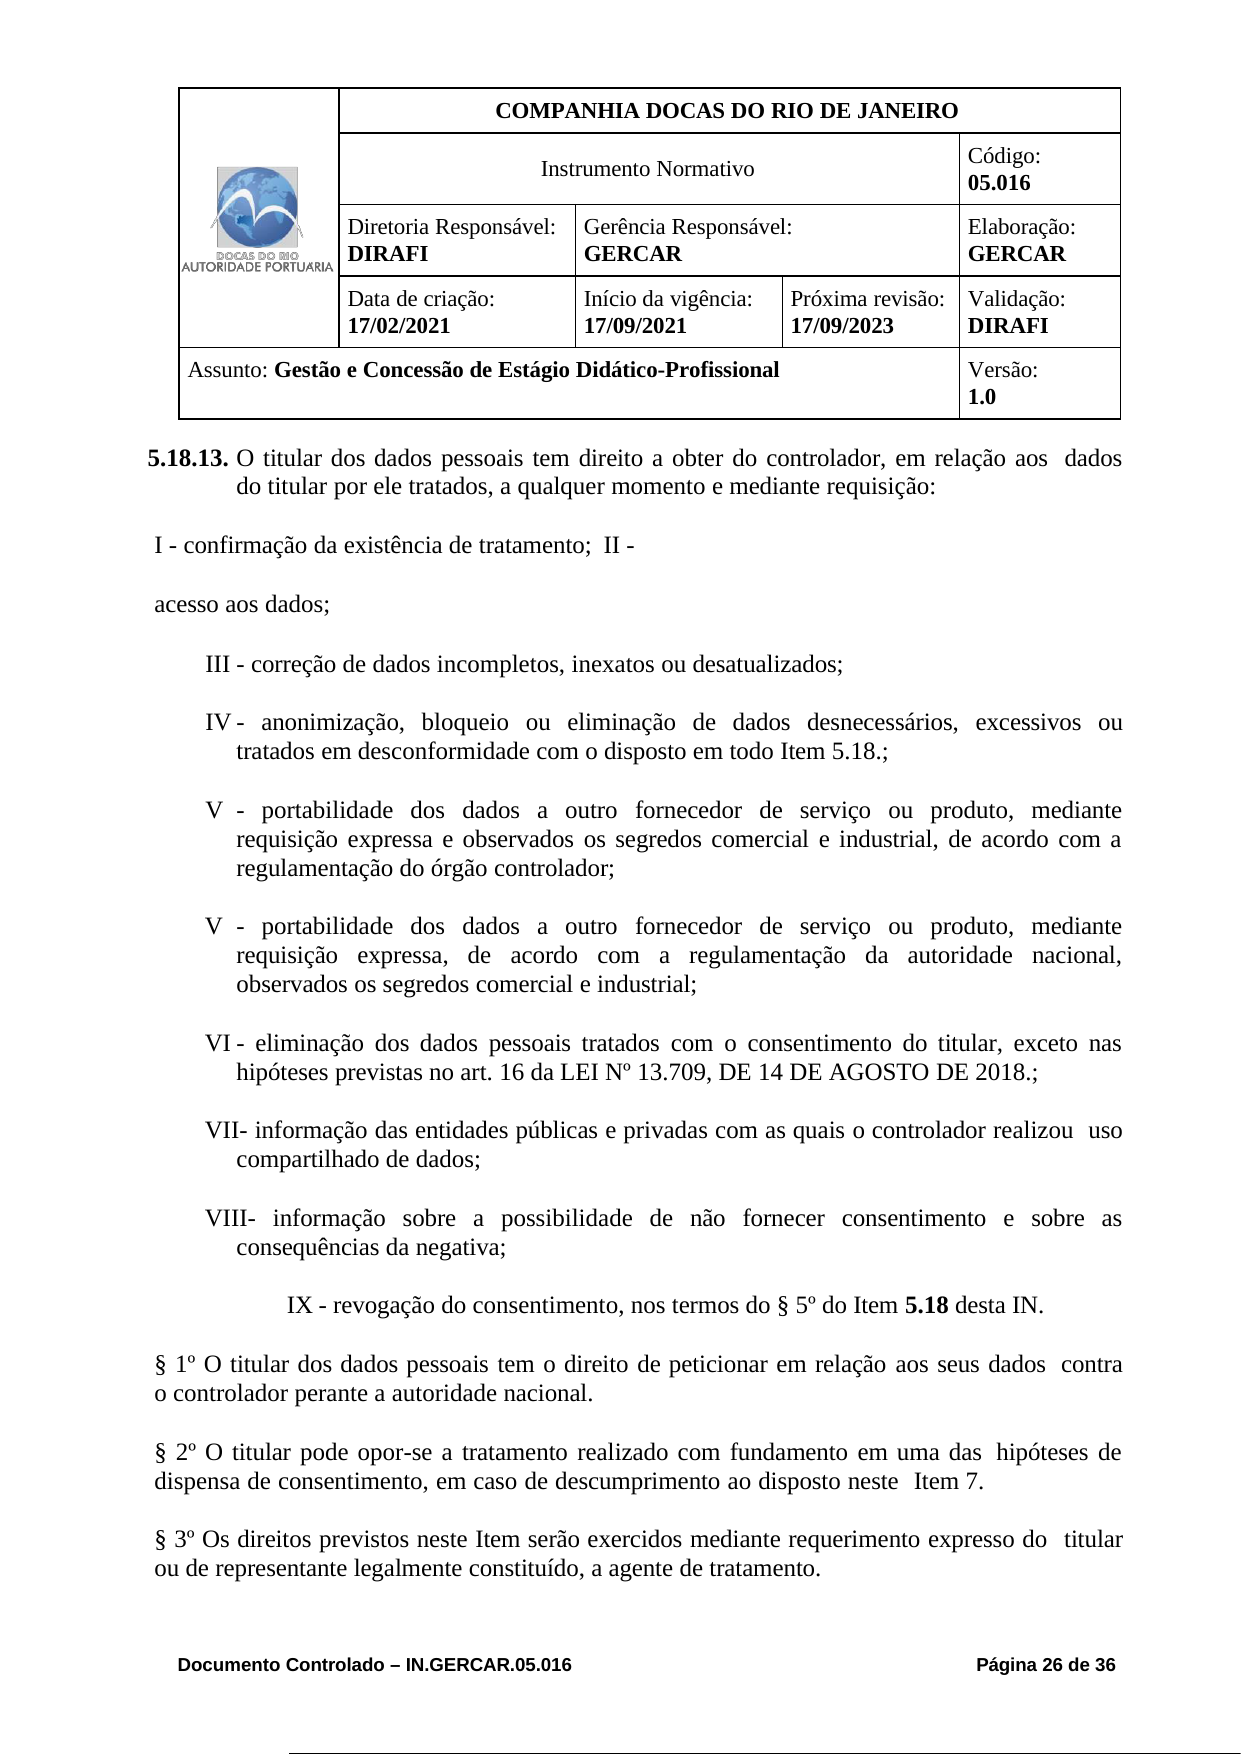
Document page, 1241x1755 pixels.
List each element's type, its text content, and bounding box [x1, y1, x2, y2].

list - revogação do consentimento, nos termos do § 5º do Item 5.18 desta IN. [287, 1291, 1138, 1319]
table_header [180, 89, 338, 346]
text § 2º O titular pode opor-se a tratamento realizado com fundamento em uma das hipóteses de dispensa de consentimento, em caso de descumprimento ao disposto neste Item 7. [154, 1437, 1122, 1494]
list - portabilidade dos dados a outro fornecedor de serviço ou produto, mediante requisição expressa, de acordo com a regulamentação da autoridade nacional, observados os segredos comercial e industrial; [204, 911, 1122, 998]
table_cell Elaboração: GERCAR [960, 205, 1120, 275]
list - correção de dados incompletos, inexatos ou desatualizados; [205, 649, 1138, 677]
table_cell Data de criação: 17/02/2021 [340, 277, 575, 346]
list O titular dos dados pessoais tem direito a obter do controlador, em relação aos dados do titular por ele tratados, a qualquer momento e mediante requisição: [154, 443, 1122, 500]
table_cell Diretoria Responsável: DIRAFI [340, 205, 575, 275]
list - anonimização, bloqueio ou eliminação de dados desnecessários, excessivos ou tratados em desconformidade com o disposto em todo Item 5.18.; [205, 707, 1123, 765]
table_cell Assunto: Gestão e Concessão de Estágio Didático-Profissional [180, 348, 959, 418]
text § 1º O titular dos dados pessoais tem o direito de peticionar em relação aos seus dados contra o controlador perante a autoridade nacional. [154, 1349, 1123, 1407]
table_cell Início da vigência: 17/09/2021 [576, 277, 782, 346]
table_cell Versão: 1.0 [960, 348, 1120, 418]
list - informação das entidades públicas e privadas com as quais o controlador realizou uso compartilhado de dados; [204, 1115, 1123, 1173]
table_cell Instrumento Normativo [340, 134, 959, 204]
text I - confirmação da existência de tratamento; II - acesso aos dados; [154, 530, 685, 618]
table_cell Código: 05.016 [960, 134, 1120, 204]
text § 3º Os direitos previstos neste Item serão exercidos mediante requerimento expresso do titular ou de representante legalmente constituído, a agente de tratamento. [154, 1524, 1123, 1582]
table_cell Gerência Responsável: GERCAR [576, 205, 959, 275]
list - portabilidade dos dados a outro fornecedor de serviço ou produto, mediante requisição expressa e observados os segredos comercial e industrial, de acordo com a regulamentação do órgão controlador; [205, 795, 1122, 881]
list - informação sobre a possibilidade de não fornecer consentimento e sobre as consequências da negativa; [204, 1203, 1122, 1261]
table_cell Validação: DIRAFI [960, 277, 1120, 346]
table_cell Próxima revisão: 17/09/2023 [783, 277, 959, 346]
list - eliminação dos dados pessoais tratados com o consentimento do titular, exceto nas hipóteses previstas no art. 16 da LEI Nº 13.709, DE 14 DE AGOSTO DE 2018.; [204, 1028, 1122, 1085]
table_header COMPANHIA DOCAS DO RIO DE JANEIRO [340, 89, 1120, 132]
